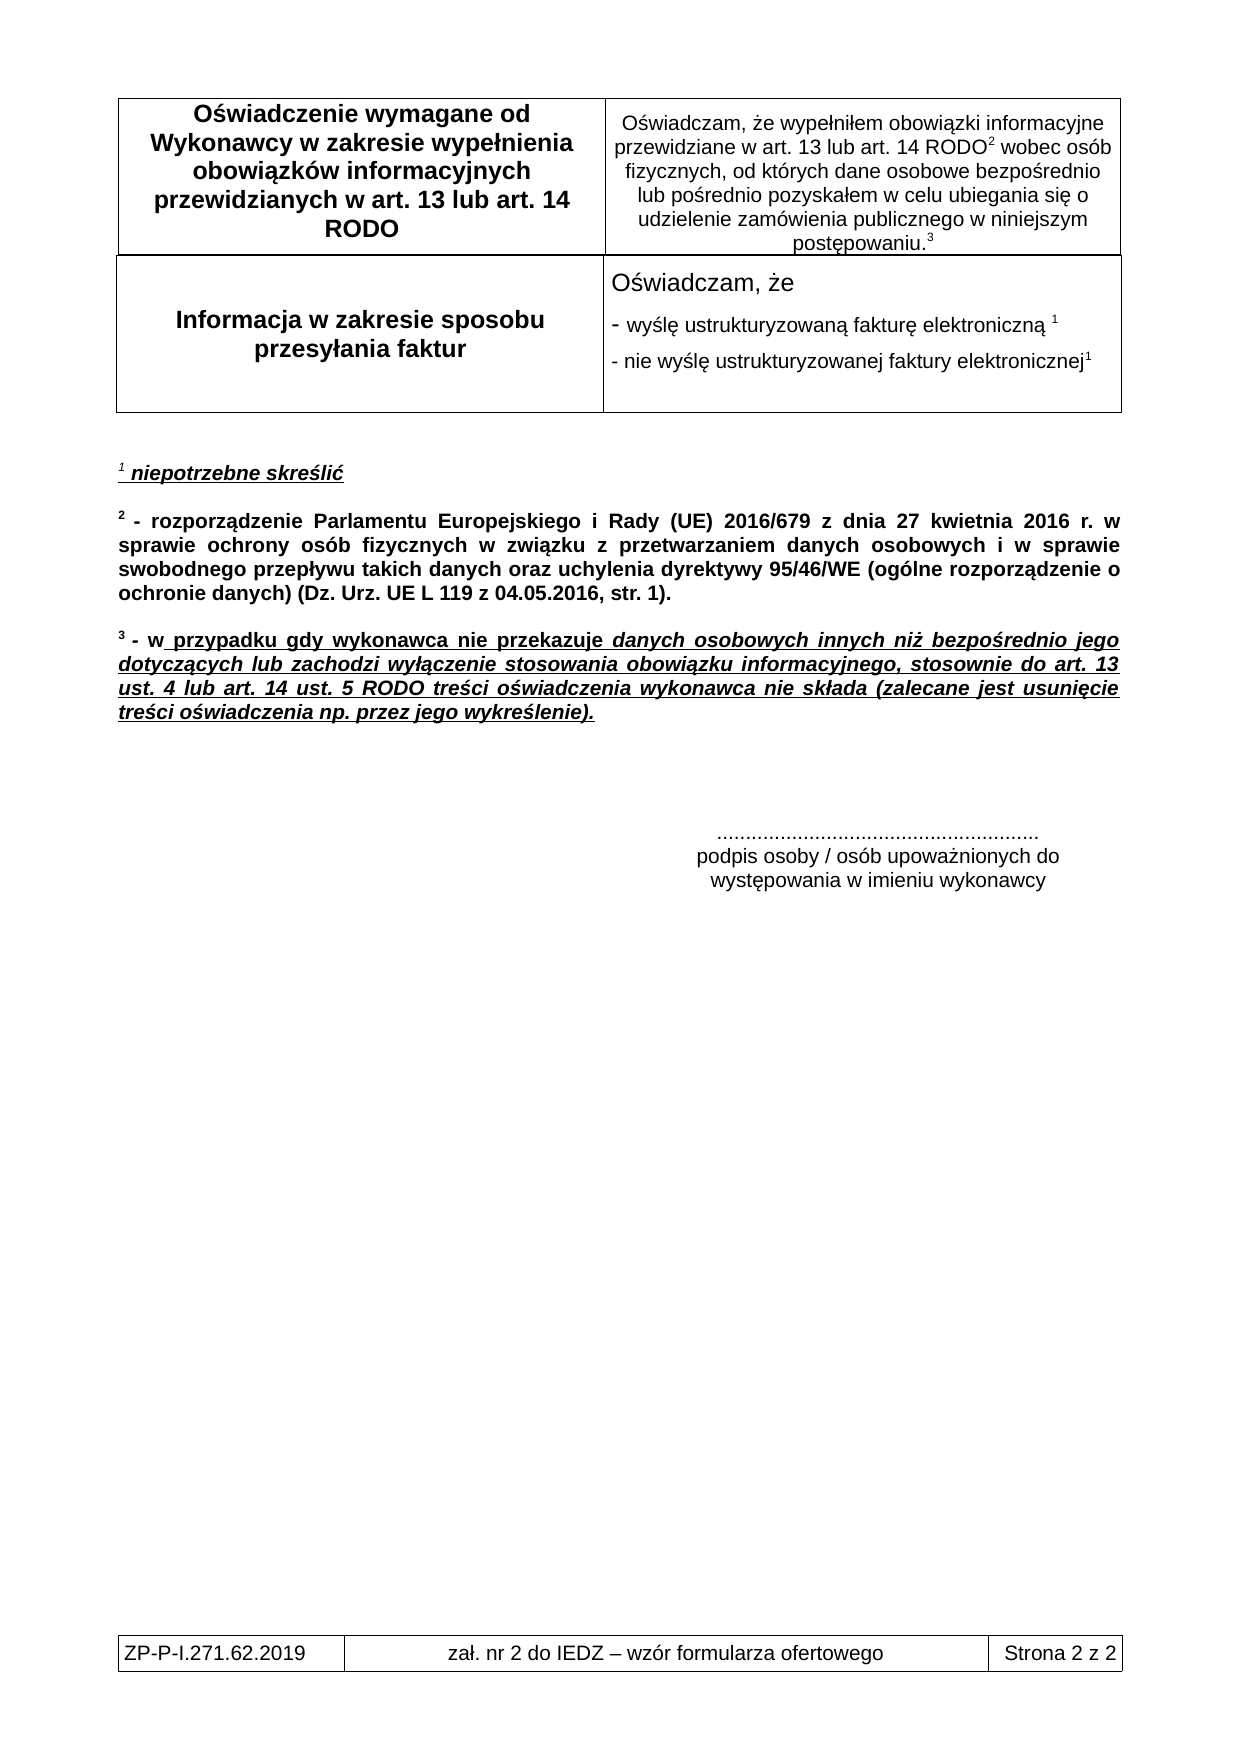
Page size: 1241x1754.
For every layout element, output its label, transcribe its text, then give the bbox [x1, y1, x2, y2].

text ........................................................ [561, 820, 1122, 844]
table_cell Oświadczenie wymagane od Wykonawcy w zakresie wypełnienia obowiązków informacyjnych przewidzianych w art. 13 lub art. 14 RODO [119, 99, 605, 254]
table_header Informacja w zakresie sposobu przesyłania faktur [117, 256, 603, 412]
text 3 - w przypadku gdy wykonawca nie przekazuje danych osobowych innych niż bezpośrednio jego dotyczących lub zachodzi wyłączenie stosowania obowiązku informacyjnego, stosownie do art. 13 ust. 4 lub art. 14 ust. 5 RODO treści oświadczenia wykonawca nie składa (zalecane jest usunięcie treści oświadczenia np. przez jego wykreślenie). [118, 628, 1122, 724]
table_header Oświadczam, że - wyślę ustrukturyzowaną fakturę elektroniczną 1 - nie wyślę ustrukturyzowanej faktury elektronicznej1 [604, 256, 1121, 412]
table_cell Oświadczam, że wypełniłem obowiązki informacyjne przewidziane w art. 13 lub art. 14 RODO2 wobec osób fizycznych, od których dane osobowe bezpośrednio lub pośrednio pozyskałem w celu ubiegania się o udzielenie zamówienia publicznego w niniejszym postępowaniu.3 [606, 99, 1120, 254]
text podpis osoby / osób upoważnionych do [561, 844, 1122, 868]
text 1 niepotrzebne skreślić [118, 461, 1122, 484]
text 2 - rozporządzenie Parlamentu Europejskiego i Rady (UE) 2016/679 z dnia 27 kwietnia 2016 r. w sprawie ochrony osób fizycznych w związku z przetwarzaniem danych osobowych i w sprawie swobodnego przepływu takich danych oraz uchylenia dyrektywy 95/46/WE (ogólne rozporządzenie o ochronie danych) (Dz. Urz. UE L 119 z 04.05.2016, str. 1). [118, 508, 1122, 604]
text występowania w imieniu wykonawcy [561, 868, 1122, 892]
